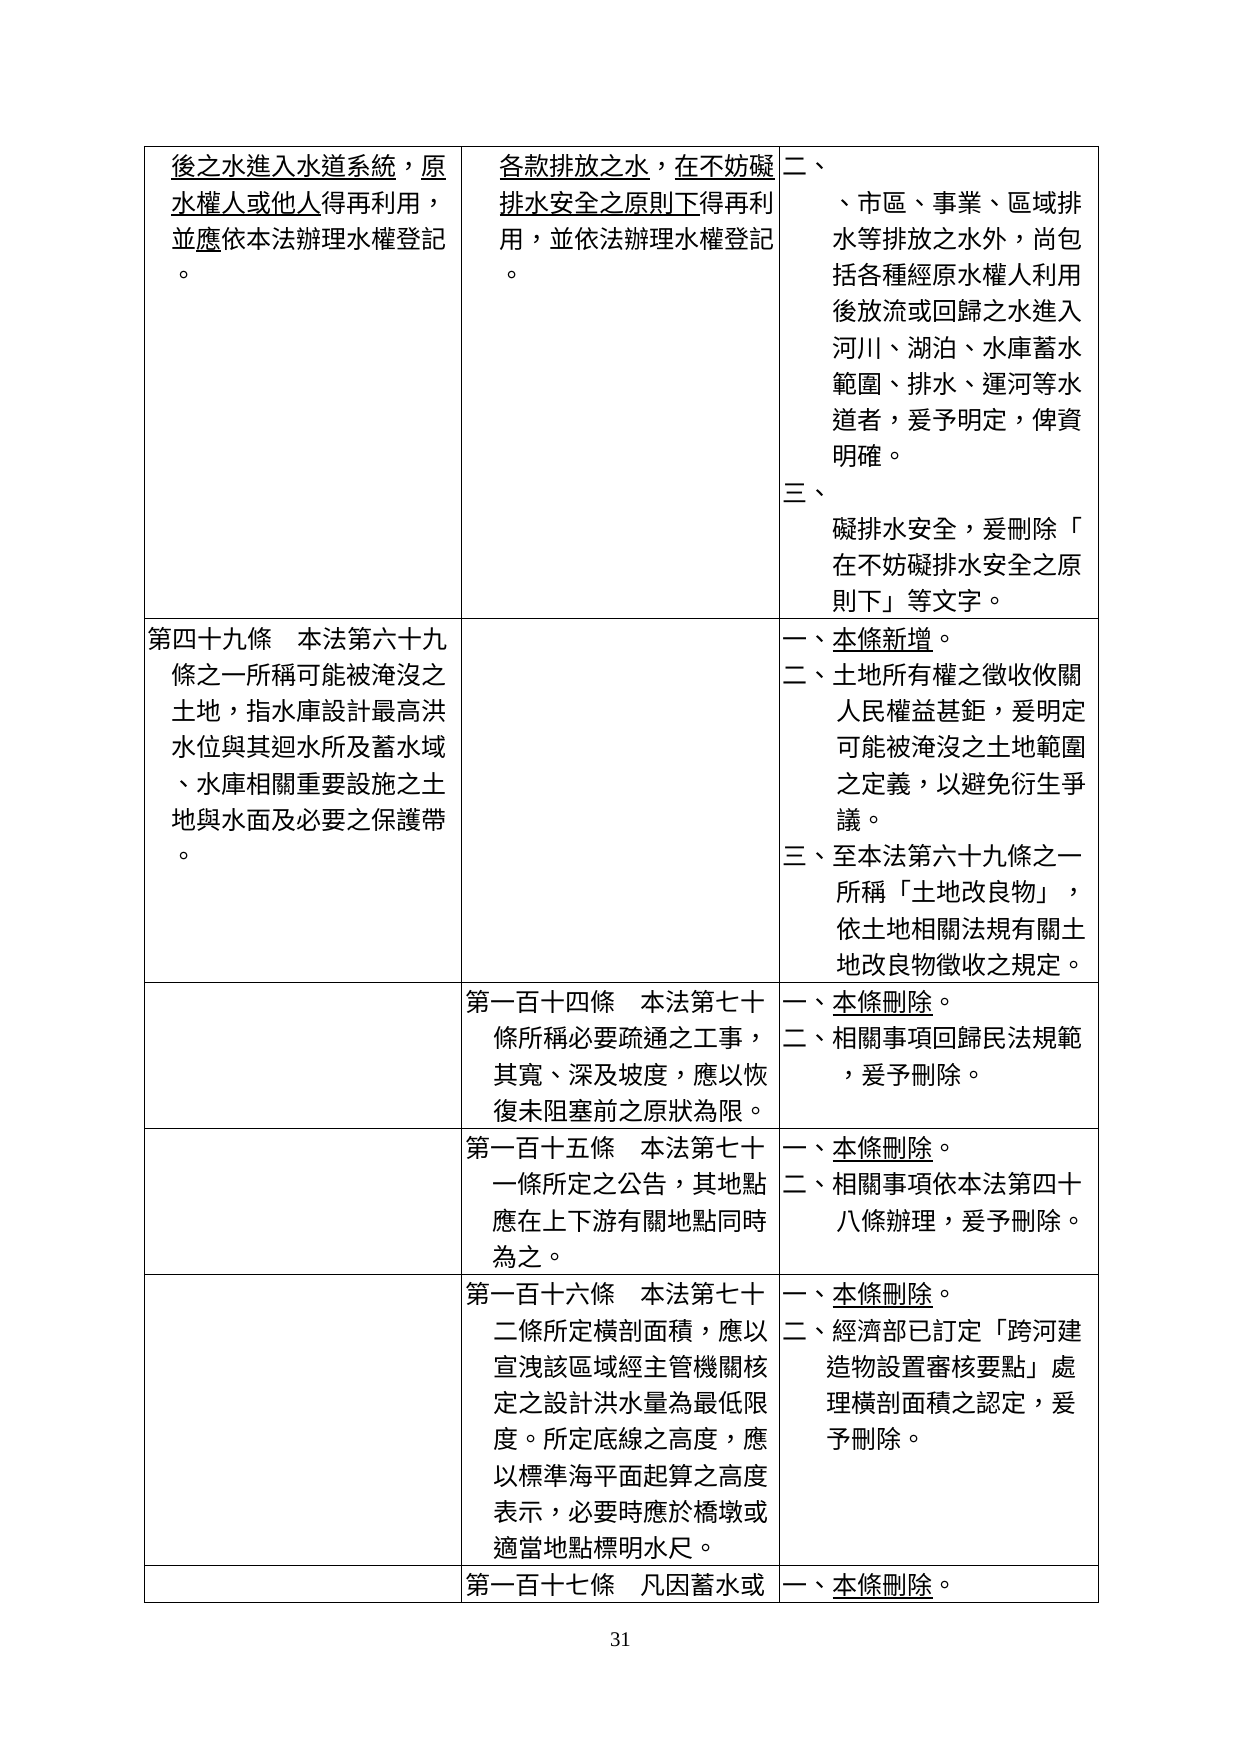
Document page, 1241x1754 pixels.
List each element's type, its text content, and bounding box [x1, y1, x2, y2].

table_cell [462, 619, 779, 982]
table_cell 各款排放之水，在不妨礙排水安全之原則下得再利用，並依法辦理水權登記。 [462, 147, 779, 618]
table_cell 條次變更。 得再利用之水，除農田、市區、事業、區域排水等排放之水外，尚包括各種經原水權人利用後放流或回歸之水進入河川、湖泊、水庫蓄水範圍、排水、運河等水道者，爰予明定，俾資明確。 水權登記應無涉是否妨礙排水安全，爰刪除「在不妨礙排水安全之原則下」等文字。 [780, 147, 1098, 618]
table_cell 第一百十五條 本法第七十一條所定之公告，其地點應在上下游有關地點同時為之。 [462, 1129, 779, 1274]
table_cell 第一百十六條 本法第七十二條所定橫剖面積，應以宣洩該區域經主管機關核定之設計洪水量為最低限度。所定底線之高度，應以標準海平面起算之高度表示，必要時應於橋墩或適當地點標明水尺。 [462, 1275, 779, 1565]
table_cell [145, 1129, 461, 1274]
table_cell 一、本條刪除。 二、相關事項依本法第四十八條辦理，爰予刪除。 [780, 1129, 1098, 1274]
table_cell 一、本條新增。 二、土地所有權之徵收攸關人民權益甚鉅，爰明定可能被淹沒之土地範圍之定義，以避免衍生爭議。 三、至本法第六十九條之一所稱「土地改良物」，依土地相關法規有關土地改良物徵收之規定。 [780, 619, 1098, 982]
table_cell 第四十九條 本法第六十九條之一所稱可能被淹沒之土地，指水庫設計最高洪水位與其迴水所及蓄水域、水庫相關重要設施之土地與水面及必要之保護帶。 [145, 619, 461, 982]
table_cell 一、本條刪除。 [780, 1566, 1098, 1602]
table_cell 一、本條刪除。 二、經濟部已訂定「跨河建造物設置審核要點」處理橫剖面積之認定，爰予刪除。 [780, 1275, 1098, 1565]
table_cell 後之水進入水道系統，原水權人或他人得再利用，並應依本法辦理水權登記。 [145, 147, 461, 618]
table_cell [145, 1566, 461, 1602]
table_cell [145, 1275, 461, 1565]
table_cell [145, 983, 461, 1128]
table_cell 第一百十四條 本法第七十條所稱必要疏通之工事，其寬、深及坡度，應以恢復未阻塞前之原狀為限。 [462, 983, 779, 1128]
table_cell 第一百十七條 凡因蓄水或 [462, 1566, 779, 1602]
table_cell 一、本條刪除。 二、相關事項回歸民法規範，爰予刪除。 [780, 983, 1098, 1128]
